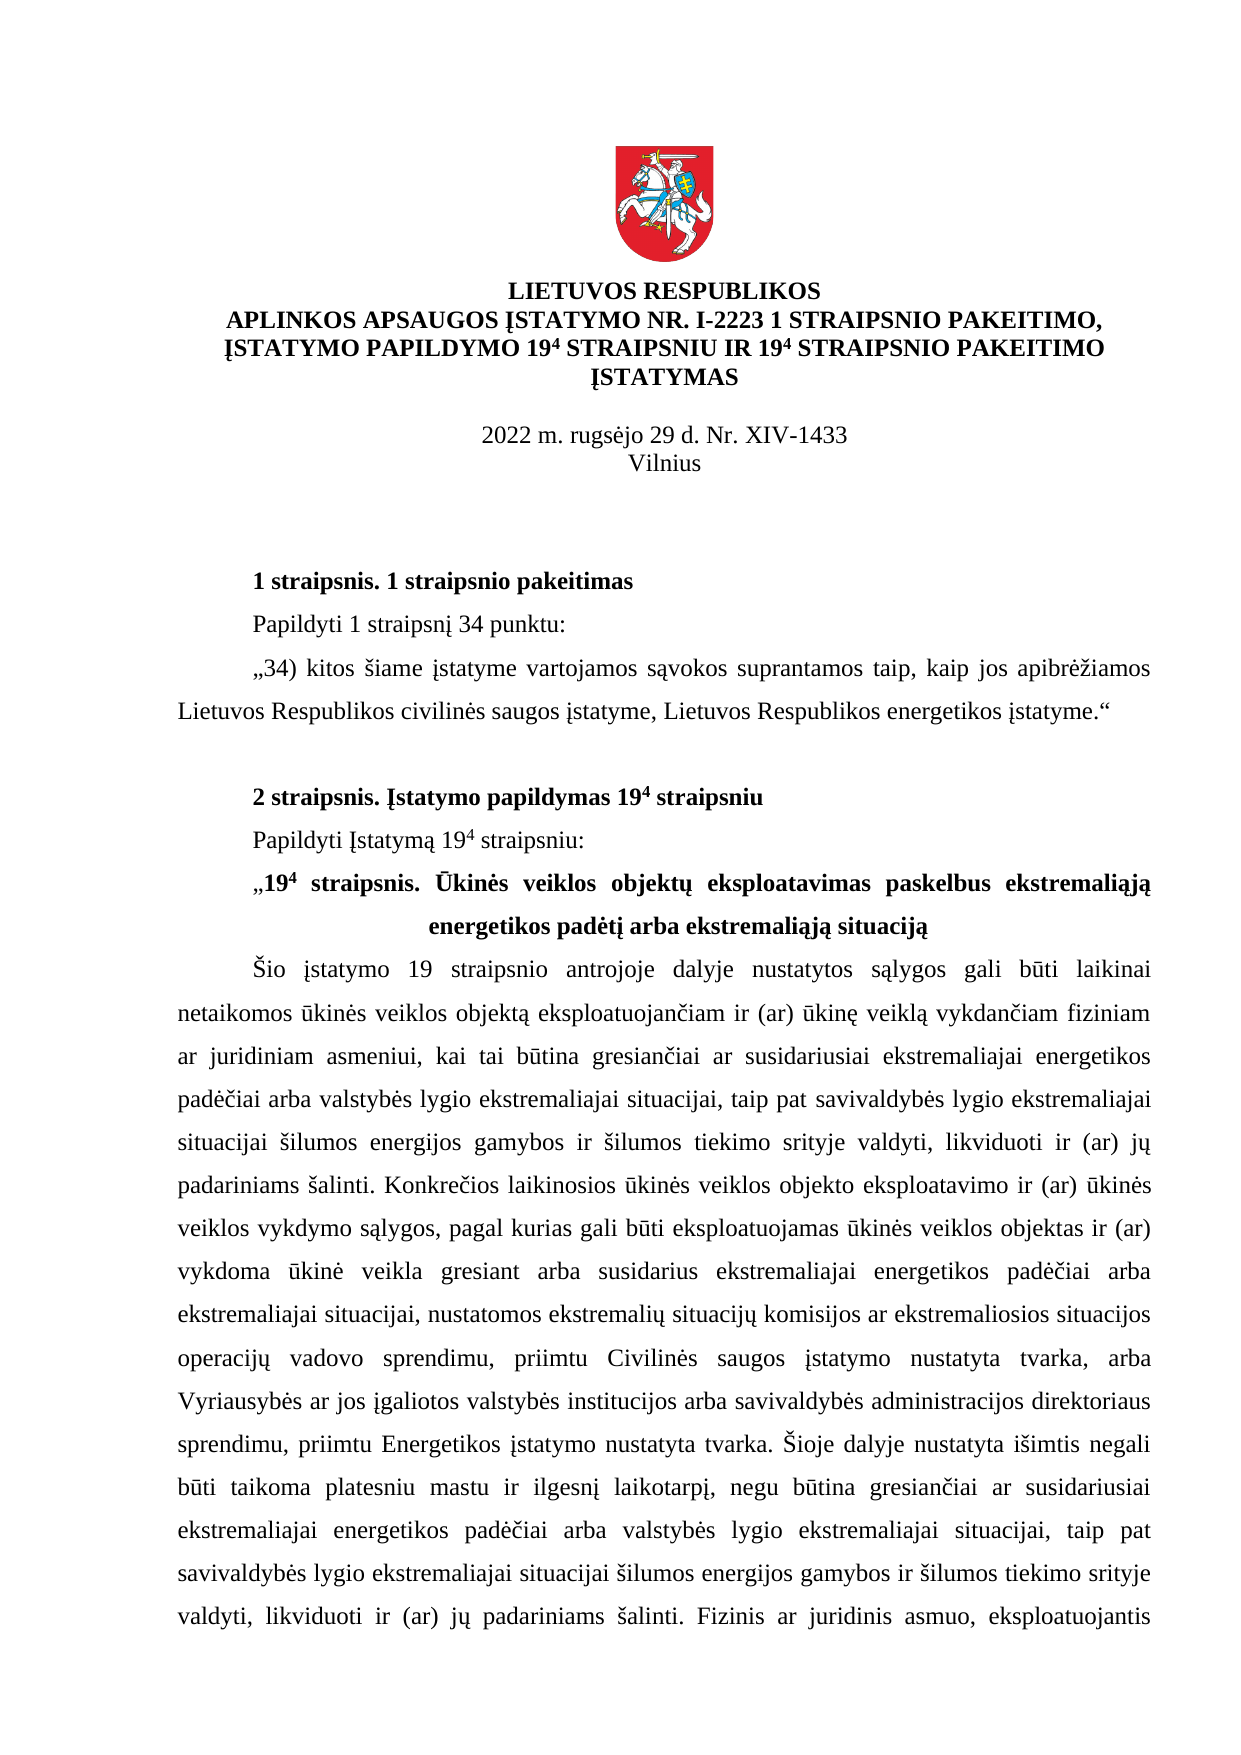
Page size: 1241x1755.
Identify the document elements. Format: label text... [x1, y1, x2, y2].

text 2 straipsnis. Įstatymo papildymas 194 straipsniu [177, 782, 1152, 811]
text „194 straipsnis. Ūkinės veiklos objektų eksploatavimas paskelbus ekstremaliąją energetikos padėtį arba ekstremaliąją situaciją [252, 868, 1152, 940]
text Šio įstatymo 19 straipsnio antrojoje dalyje nustatytos sąlygos gali būti laikinai netaikomos ūkinės veiklos objektą eksploatuojančiam ir (ar) ūkinę veiklą vykdančiam fiziniam ar juridiniam asmeniui, kai tai būtina gresiančiai ar susidariusiai ekstremaliajai energetikos padėčiai arba valstybės lygio ekstremaliajai situacijai, taip pat savivaldybės lygio ekstremaliajai situacijai šilumos energijos gamybos ir šilumos tiekimo srityje valdyti, likviduoti ir (ar) jų padariniams šalinti. Konkrečios laikinosios ūkinės veiklos objekto eksploatavimo ir (ar) ūkinės veiklos vykdymo sąlygos, pagal kurias gali būti eksploatuojamas ūkinės veiklos objektas ir (ar) vykdoma ūkinė veikla gresiant arba susidarius ekstremaliajai energetikos padėčiai arba ekstremaliajai situacijai, nustatomos ekstremalių situacijų komisijos ar ekstremaliosios situacijos operacijų vadovo sprendimu, priimtu Civilinės saugos įstatymo nustatyta tvarka, arba Vyriausybės ar jos įgaliotos valstybės institucijos arba savivaldybės administracijos direktoriaus sprendimu, priimtu Energetikos įstatymo nustatyta tvarka. Šioje dalyje nustatyta išimtis negali būti taikoma platesniu mastu ir ilgesnį laikotarpį, negu būtina gresiančiai ar susidariusiai ekstremaliajai energetikos padėčiai arba valstybės lygio ekstremaliajai situacijai, taip pat savivaldybės lygio ekstremaliajai situacijai šilumos energijos gamybos ir šilumos tiekimo srityje valdyti, likviduoti ir (ar) jų padariniams šalinti. Fizinis ar juridinis asmuo, eksploatuojantis [177, 954, 1152, 1630]
text 2022 m. rugsėjo 29 d. Nr. XIV-1433 [177, 420, 1152, 448]
text „34) kitos šiame įstatyme vartojamos sąvokos suprantamos taip, kaip jos apibrėžiamos Lietuvos Respublikos civilinės saugos įstatyme, Lietuvos Respublikos energetikos įstatyme.“ [177, 653, 1152, 724]
text Vilnius [177, 448, 1152, 477]
text APLINKOS APSAUGOS ĮSTATYMO NR. I-2223 1 STRAIPSNIO PAKEITIMO, ĮSTATYMO PAPILDYMO 194 STRAIPSNIU IR 194 STRAIPSNIO PAKEITIMO [177, 305, 1152, 362]
text Papildyti 1 straipsnį 34 punktu: [177, 609, 1152, 638]
text ĮSTATYMAS [177, 362, 1152, 391]
text 1 straipsnis. 1 straipsnio pakeitimas [177, 566, 1152, 595]
text Papildyti Įstatymą 194 straipsniu: [177, 825, 1152, 854]
text LIETUVOS RESPUBLIKOS [177, 276, 1152, 305]
